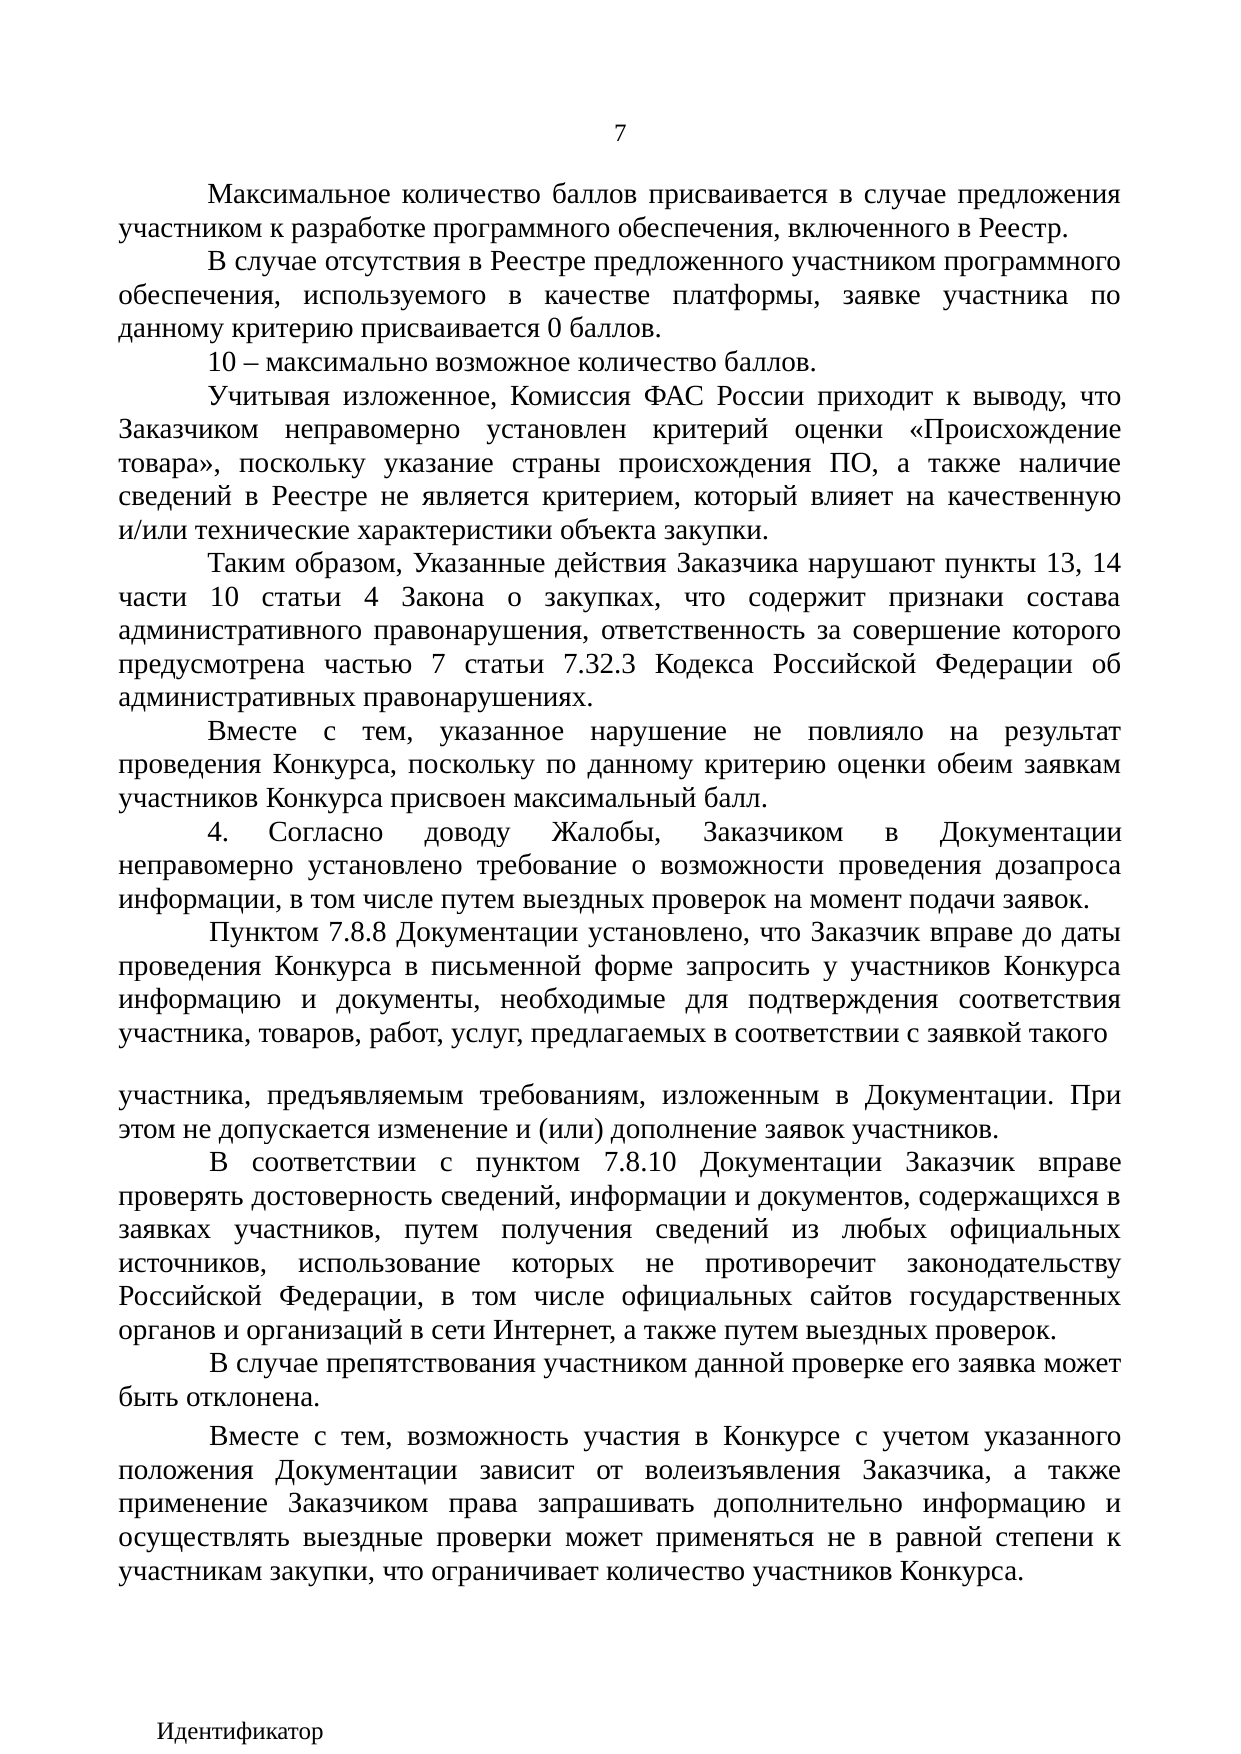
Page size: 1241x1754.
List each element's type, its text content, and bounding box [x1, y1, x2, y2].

text 10 – максимально возможное количество баллов. [118, 344, 1122, 378]
text Вместе с тем, указанное нарушение не повлияло на результат проведения Конкурса, поскольку по данному критерию оценки обеим заявкам участников Конкурса присвоен максимальный балл. [118, 713, 1122, 814]
text В соответствии с пунктом 7.8.10 Документации Заказчик вправе проверять достоверность сведений, информации и документов, содержащихся в заявках участников, путем получения сведений из любых официальных источников, использование которых не противоречит законодательству Российской Федерации, в том числе официальных сайтов государственных органов и организаций в сети Интернет, а также путем выездных проверок. [118, 1144, 1122, 1346]
list Согласно доводу Жалобы, Заказчиком в Документации неправомерно установлено требование о возможности проведения дозапроса информации, в том числе путем выездных проверок на момент подачи заявок. [118, 814, 1122, 914]
text В случае препятствования участником данной проверке его заявка может быть отклонена. [118, 1346, 1122, 1413]
text Учитывая изложенное, Комиссия ФАС России приходит к выводу, что Заказчиком неправомерно установлен критерий оценки «Происхождение товара», поскольку указание страны происхождения ПО, а также наличие сведений в Реестре не является критерием, который влияет на качественную и/или технические характеристики объекта закупки. [118, 378, 1122, 545]
text Вместе с тем, возможность участия в Конкурсе с учетом указанного положения Документации зависит от волеизъявления Заказчика, а также применение Заказчиком права запрашивать дополнительно информацию и осуществлять выездные проверки может применяться не в равной степени к участникам закупки, что ограничивает количество участников Конкурса. [118, 1418, 1122, 1586]
text Максимальное количество баллов присваивается в случае предложения участником к разработке программного обеспечения, включенного в Реестр. [118, 176, 1122, 243]
text Таким образом, Указанные действия Заказчика нарушают пункты 13, 14 части 10 статьи 4 Закона о закупках, что содержит признаки состава административного правонарушения, ответственность за совершение которого предусмотрена частью 7 статьи 7.32.3 Кодекса Российской Федерации об административных правонарушениях. [118, 545, 1122, 713]
text В случае отсутствия в Реестре предложенного участником программного обеспечения, используемого в качестве платформы, заявке участника по данному критерию присваивается 0 баллов. [118, 243, 1122, 344]
text участника, предъявляемым требованиям, изложенным в Документации. При этом не допускается изменение и (или) дополнение заявок участников. [118, 1077, 1122, 1144]
text Пунктом 7.8.8 Документации установлено, что Заказчик вправе до даты проведения Конкурса в письменной форме запросить у участников Конкурса информацию и документы, необходимые для подтверждения соответствия участника, товаров, работ, услуг, предлагаемых в соответствии с заявкой такого [118, 914, 1122, 1048]
